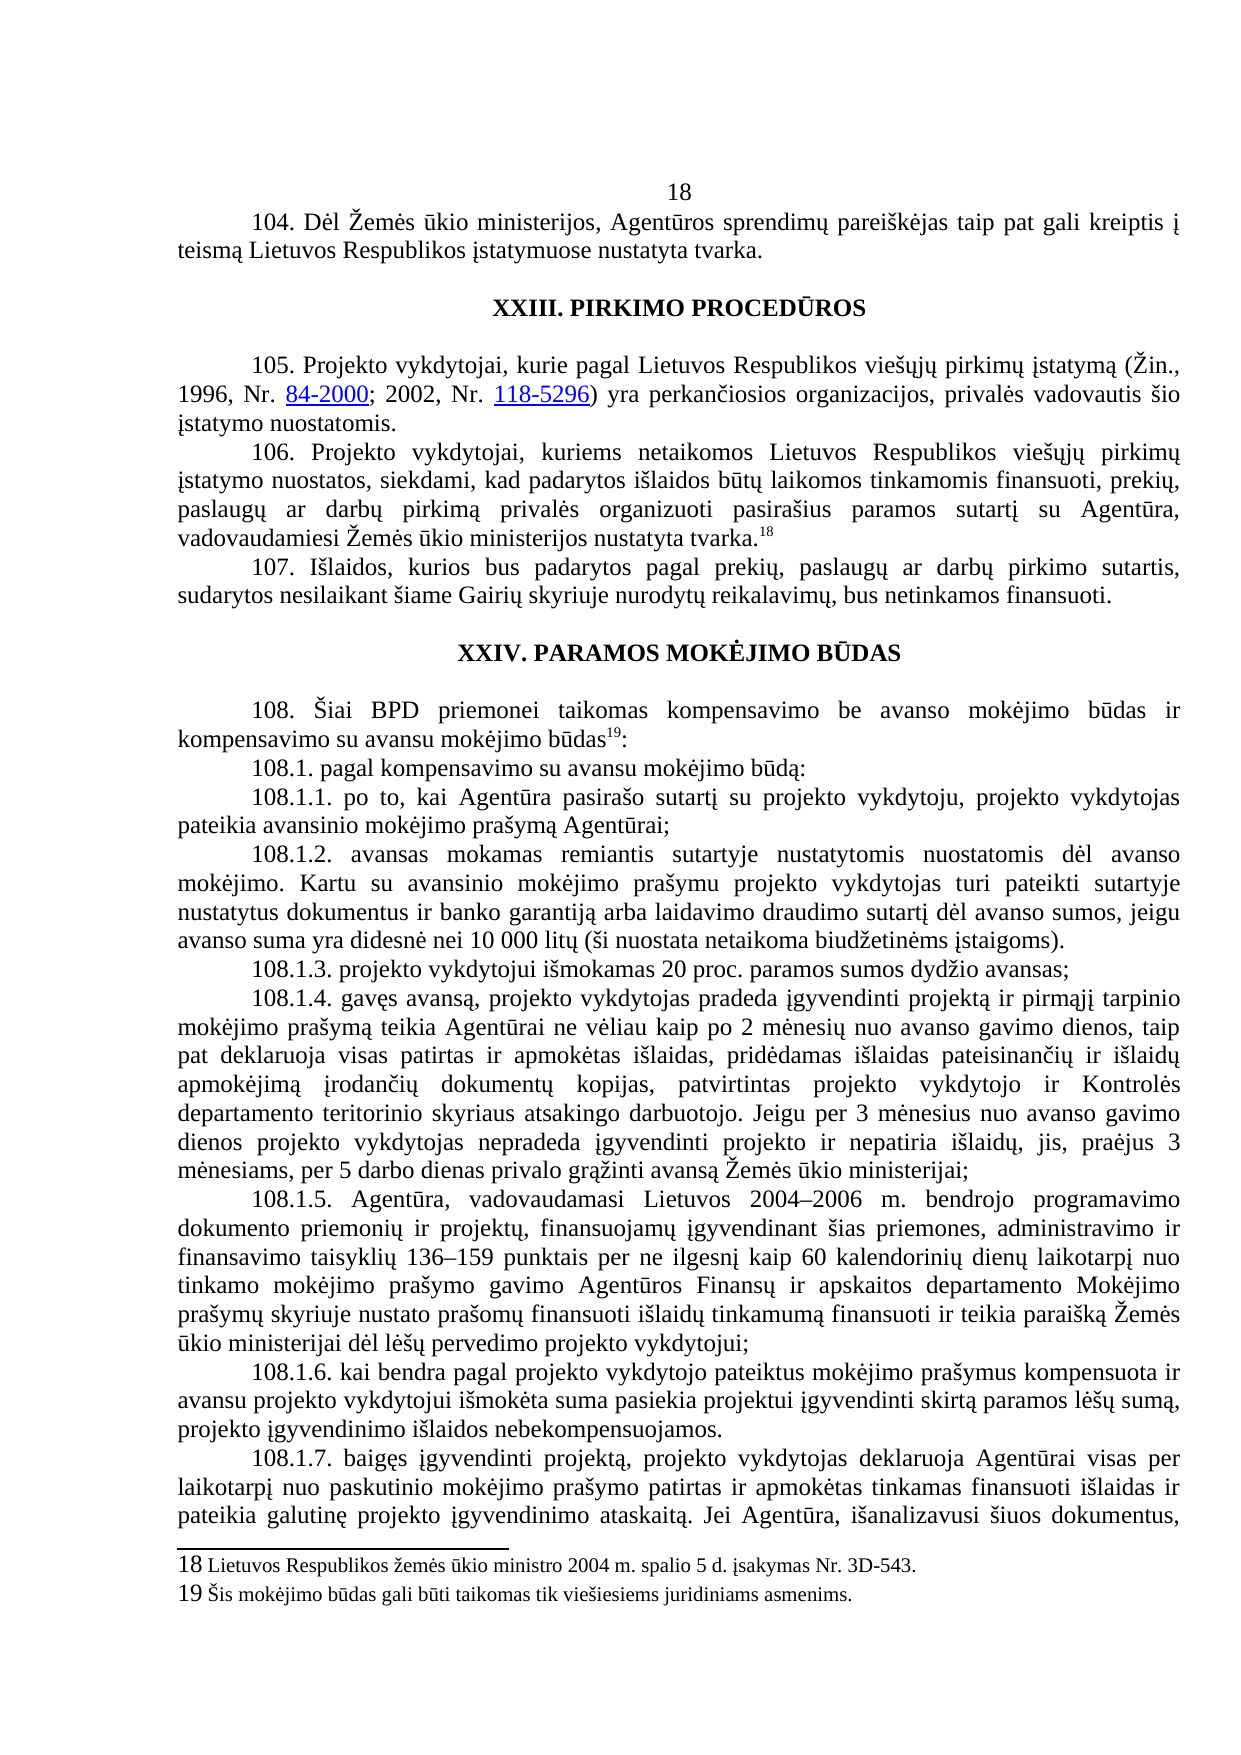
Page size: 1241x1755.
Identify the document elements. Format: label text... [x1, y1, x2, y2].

text XXIV. PARAMOS MOKĖJIMO BŪDAS [177, 638, 1181, 667]
text 108.1.2. avansas mokamas remiantis sutartyje nustatytomis nuostatomis dėl avanso mokėjimo. Kartu su avansinio mokėjimo prašymu projekto vykdytojas turi pateikti sutartyje nustatytus dokumentus ir banko garantiją arba laidavimo draudimo sutartį dėl avanso sumos, jeigu avanso suma yra didesnė nei 10 000 litų (ši nuostata netaikoma biudžetinėms įstaigoms). [177, 839, 1181, 954]
text 104. Dėl Žemės ūkio ministerijos, Agentūros sprendimų pareiškėjas taip pat gali kreiptis į teismą Lietuvos Respublikos įstatymuose nustatyta tvarka. [177, 207, 1181, 264]
text 108.1.1. po to, kai Agentūra pasirašo sutartį su projekto vykdytoju, projekto vykdytojas pateikia avansinio mokėjimo prašymą Agentūrai; [177, 782, 1181, 839]
text 105. Projekto vykdytojai, kurie pagal Lietuvos Respublikos viešųjų pirkimų įstatymą (Žin., 1996, Nr. 84-2000; 2002, Nr. 118-5296) yra perkančiosios organizacijos, privalės vadovautis šio įstatymo nuostatomis. [177, 350, 1181, 437]
text 108.1. pagal kompensavimo su avansu mokėjimo būdą: [177, 753, 1181, 782]
text Lietuvos Respublikos žemės ūkio ministro 2004 m. spalio 5 d. įsakymas Nr. 3D-543. [177, 1549, 1181, 1578]
text 108.1.7. baigęs įgyvendinti projektą, projekto vykdytojas deklaruoja Agentūrai visas per laikotarpį nuo paskutinio mokėjimo prašymo patirtas ir apmokėtas tinkamas finansuoti išlaidas ir pateikia galutinę projekto įgyvendinimo ataskaitą. Jei Agentūra, išanalizavusi šiuos dokumentus, [177, 1443, 1181, 1529]
text XXIII. PIRKIMO PROCEDŪROS [177, 293, 1181, 322]
text Šis mokėjimo būdas gali būti taikomas tik viešiesiems juridiniams asmenims. [177, 1578, 1181, 1606]
text 108.1.6. kai bendra pagal projekto vykdytojo pateiktus mokėjimo prašymus kompensuota ir avansu projekto vykdytojui išmokėta suma pasiekia projektui įgyvendinti skirtą paramos lėšų sumą, projekto įgyvendinimo išlaidos nebekompensuojamos. [177, 1357, 1181, 1443]
text 106. Projekto vykdytojai, kuriems netaikomos Lietuvos Respublikos viešųjų pirkimų įstatymo nuostatos, siekdami, kad padarytos išlaidos būtų laikomos tinkamomis finansuoti, prekių, paslaugų ar darbų pirkimą privalės organizuoti pasirašius paramos sutartį su Agentūra, vadovaudamiesi Žemės ūkio ministerijos nustatyta tvarka. [177, 437, 1181, 552]
text 108.1.4. gavęs avansą, projekto vykdytojas pradeda įgyvendinti projektą ir pirmąjį tarpinio mokėjimo prašymą teikia Agentūrai ne vėliau kaip po 2 mėnesių nuo avanso gavimo dienos, taip pat deklaruoja visas patirtas ir apmokėtas išlaidas, pridėdamas išlaidas pateisinančių ir išlaidų apmokėjimą įrodančių dokumentų kopijas, patvirtintas projekto vykdytojo ir Kontrolės departamento teritorinio skyriaus atsakingo darbuotojo. Jeigu per 3 mėnesius nuo avanso gavimo dienos projekto vykdytojas nepradeda įgyvendinti projekto ir nepatiria išlaidų, jis, praėjus 3 mėnesiams, per 5 darbo dienas privalo grąžinti avansą Žemės ūkio ministerijai; [177, 983, 1181, 1184]
text 108. Šiai BPD priemonei taikomas kompensavimo be avanso mokėjimo būdas ir kompensavimo su avansu mokėjimo būdas: [177, 695, 1181, 753]
text 108.1.5. Agentūra, vadovaudamasi Lietuvos 2004–2006 m. bendrojo programavimo dokumento priemonių ir projektų, finansuojamų įgyvendinant šias priemones, administravimo ir finansavimo taisyklių 136–159 punktais per ne ilgesnį kaip 60 kalendorinių dienų laikotarpį nuo tinkamo mokėjimo prašymo gavimo Agentūros Finansų ir apskaitos departamento Mokėjimo prašymų skyriuje nustato prašomų finansuoti išlaidų tinkamumą finansuoti ir teikia paraišką Žemės ūkio ministerijai dėl lėšų pervedimo projekto vykdytojui; [177, 1184, 1181, 1357]
text 107. Išlaidos, kurios bus padarytos pagal prekių, paslaugų ar darbų pirkimo sutartis, sudarytos nesilaikant šiame Gairių skyriuje nurodytų reikalavimų, bus netinkamos finansuoti. [177, 552, 1181, 609]
text 108.1.3. projekto vykdytojui išmokamas 20 proc. paramos sumos dydžio avansas; [177, 954, 1181, 983]
